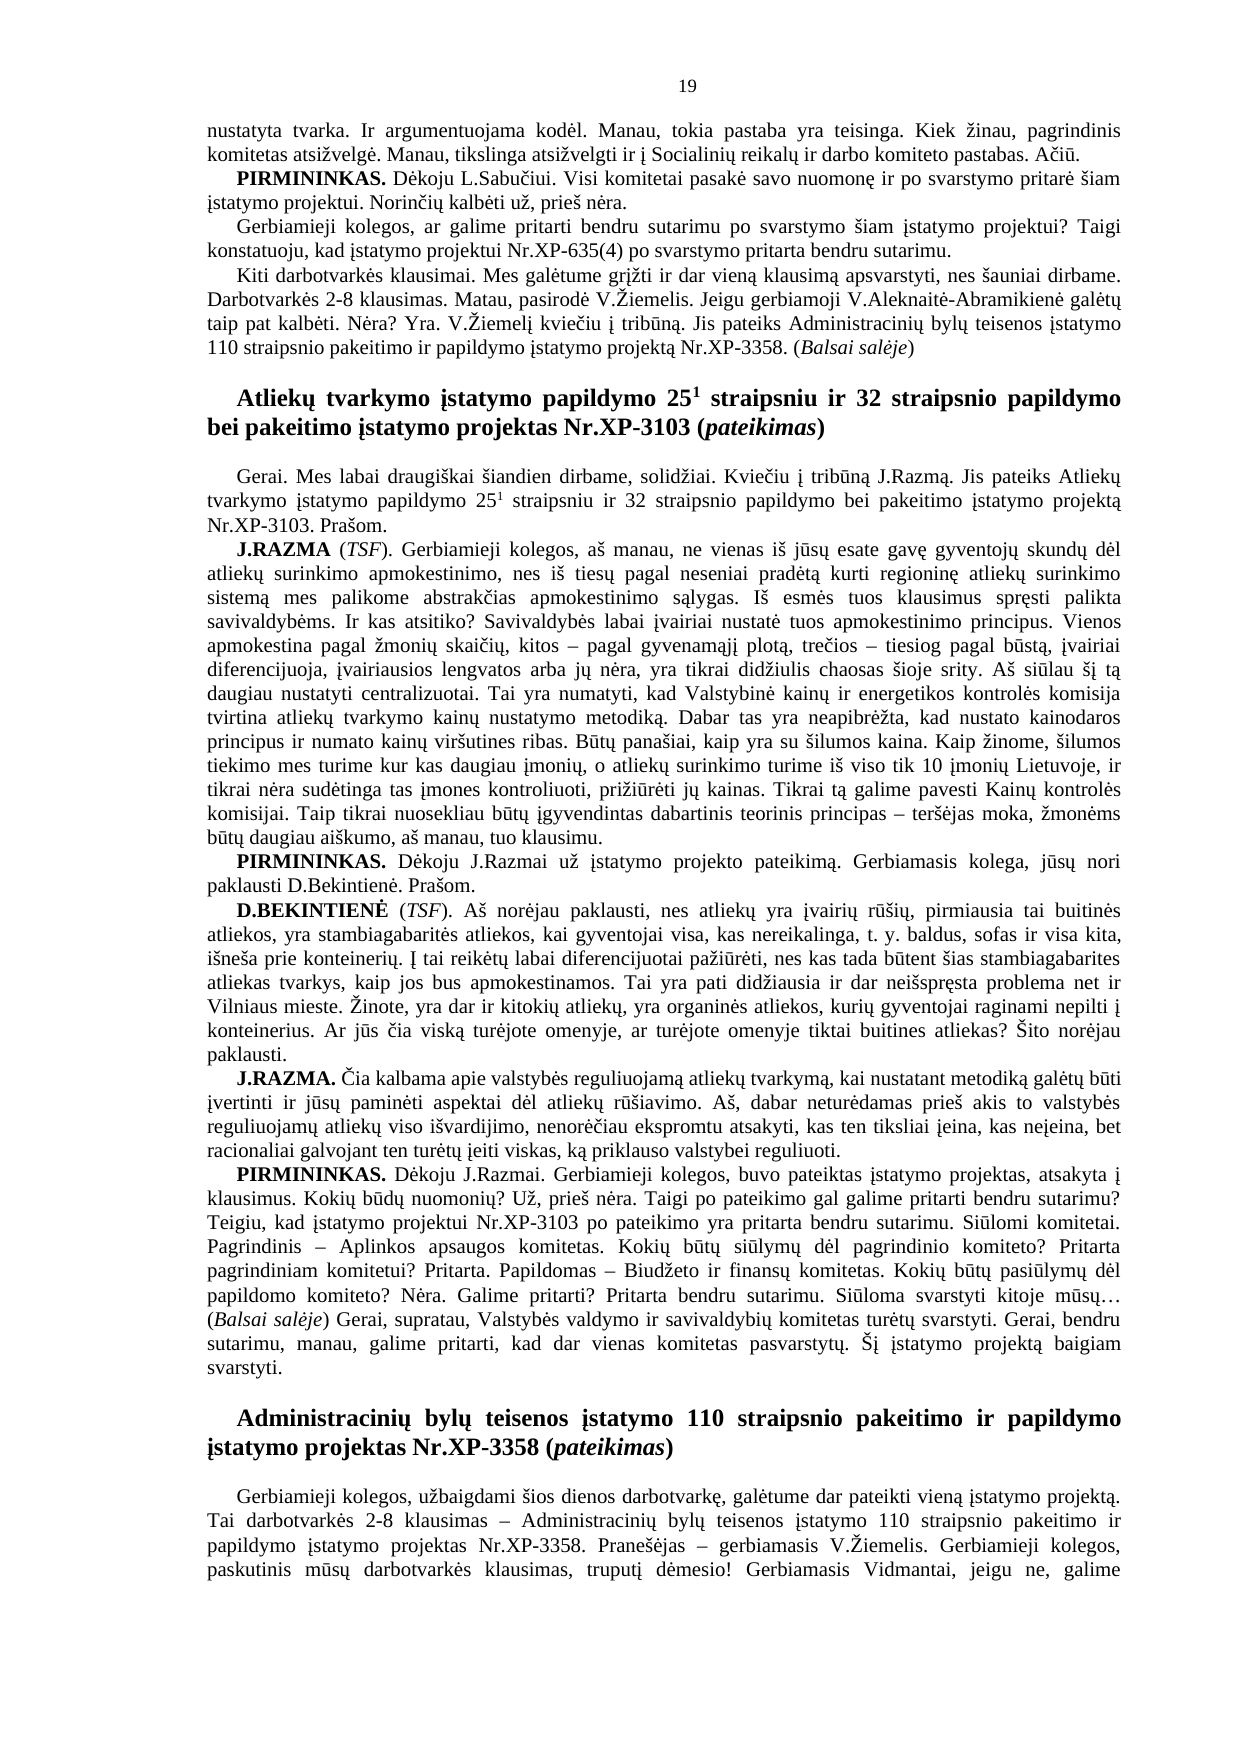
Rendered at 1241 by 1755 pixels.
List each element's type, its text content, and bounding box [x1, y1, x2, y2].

text Atliekų tvarkymo įstatymo papildymo 251 straipsniu ir 32 straipsnio papildymo bei pakeitimo įstatymo projektas Nr.XP-3103 (pateikimas) [207, 383, 1122, 440]
text Gerai. Mes labai draugiškai šiandien dirbame, solidžiai. Kviečiu į tribūną J.Razmą. Jis pateiks Atliekų tvarkymo įstatymo papildymo 251 straipsniu ir 32 straipsnio papildymo bei pakeitimo įstatymo projektą Nr.XP-3103. Prašom. [207, 464, 1122, 537]
text PIRMININKAS. Dėkoju J.Razmai už įstatymo projekto pateikimą. Gerbiamasis kolega, jūsų nori paklausti D.Bekintienė. Prašom. [207, 849, 1122, 897]
text J.RAZMA (TSF). Gerbiamieji kolegos, aš manau, ne vienas iš jūsų esate gavę gyventojų skundų dėl atliekų surinkimo apmokestinimo, nes iš tiesų pagal neseniai pradėtą kurti regioninę atliekų surinkimo sistemą mes palikome abstrakčias apmokestinimo sąlygas. Iš esmės tuos klausimus spręsti palikta savivaldybėms. Ir kas atsitiko? Savivaldybės labai įvairiai nustatė tuos apmokestinimo principus. Vienos apmokestina pagal žmonių skaičių, kitos – pagal gyvenamąjį plotą, trečios – tiesiog pagal būstą, įvairiai diferencijuoja, įvairiausios lengvatos arba jų nėra, yra tikrai didžiulis chaosas šioje srity. Aš siūlau šį tą daugiau nustatyti centralizuotai. Tai yra numatyti, kad Valstybinė kainų ir energetikos kontrolės komisija tvirtina atliekų tvarkymo kainų nustatymo metodiką. Dabar tas yra neapibrėžta, kad nustato kainodaros principus ir numato kainų viršutines ribas. Būtų panašiai, kaip yra su šilumos kaina. Kaip žinome, šilumos tiekimo mes turime kur kas daugiau įmonių, o atliekų surinkimo turime iš viso tik 10 įmonių Lietuvoje, ir tikrai nėra sudėtinga tas įmones kontroliuoti, prižiūrėti jų kainas. Tikrai tą galime pavesti Kainų kontrolės komisijai. Taip tikrai nuosekliau būtų įgyvendintas dabartinis teorinis principas – teršėjas moka, žmonėms būtų daugiau aiškumo, aš manau, tuo klausimu. [207, 537, 1122, 849]
text D.BEKINTIENĖ (TSF). Aš norėjau paklausti, nes atliekų yra įvairių rūšių, pirmiausia tai buitinės atliekos, yra stambiagabaritės atliekos, kai gyventojai visa, kas nereikalinga, t. y. baldus, sofas ir visa kita, išneša prie konteinerių. Į tai reikėtų labai diferencijuotai pažiūrėti, nes kas tada būtent šias stambiagabarites atliekas tvarkys, kaip jos bus apmokestinamos. Tai yra pati didžiausia ir dar neišspręsta problema net ir Vilniaus mieste. Žinote, yra dar ir kitokių atliekų, yra organinės atliekos, kurių gyventojai raginami nepilti į konteinerius. Ar jūs čia viską turėjote omenyje, ar turėjote omenyje tiktai buitines atliekas? Šito norėjau paklausti. [207, 897, 1122, 1066]
text J.RAZMA. Čia kalbama apie valstybės reguliuojamą atliekų tvarkymą, kai nustatant metodiką galėtų būti įvertinti ir jūsų paminėti aspektai dėl atliekų rūšiavimo. Aš, dabar neturėdamas prieš akis to valstybės reguliuojamų atliekų viso išvardijimo, nenorėčiau ekspromtu atsakyti, kas ten tiksliai įeina, kas neįeina, bet racionaliai galvojant ten turėtų įeiti viskas, ką priklauso valstybei reguliuoti. [207, 1066, 1122, 1162]
text Gerbiamieji kolegos, užbaigdami šios dienos darbotvarkę, galėtume dar pateikti vieną įstatymo projektą. Tai darbotvarkės 2-8 klausimas – Administracinių bylų teisenos įstatymo 110 straipsnio pakeitimo ir papildymo įstatymo projektas Nr.XP-3358. Pranešėjas – gerbiamasis V.Žiemelis. Gerbiamieji kolegos, paskutinis mūsų darbotvarkės klausimas, truputį dėmesio! Gerbiamasis Vidmantai, jeigu ne, galime [207, 1484, 1122, 1581]
text nustatyta tvarka. Ir argumentuojama kodėl. Manau, tokia pastaba yra teisinga. Kiek žinau, pagrindinis komitetas atsižvelgė. Manau, tikslinga atsižvelgti ir į Socialinių reikalų ir darbo komiteto pastabas. Ačiū. [207, 118, 1122, 166]
text PIRMININKAS. Dėkoju L.Sabučiui. Visi komitetai pasakė savo nuomonę ir po svarstymo pritarė šiam įstatymo projektui. Norinčių kalbėti už, prieš nėra. [207, 166, 1122, 214]
text Gerbiamieji kolegos, ar galime pritarti bendru sutarimu po svarstymo šiam įstatymo projektui? Taigi konstatuoju, kad įstatymo projektui Nr.XP-635(4) po svarstymo pritarta bendru sutarimu. [207, 214, 1122, 262]
text Administracinių bylų teisenos įstatymo 110 straipsnio pakeitimo ir papildymo įstatymo projektas Nr.XP-3358 (pateikimas) [207, 1403, 1122, 1460]
text Kiti darbotvarkės klausimai. Mes galėtume grįžti ir dar vieną klausimą apsvarstyti, nes šauniai dirbame. Darbotvarkės 2-8 klausimas. Matau, pasirodė V.Žiemelis. Jeigu gerbiamoji V.Aleknaitė-Abramikienė galėtų taip pat kalbėti. Nėra? Yra. V.Žiemelį kviečiu į tribūną. Jis pateiks Administracinių bylų teisenos įstatymo 110 straipsnio pakeitimo ir papildymo įstatymo projektą Nr.XP-3358. (Balsai salėje) [207, 262, 1122, 359]
text PIRMININKAS. Dėkoju J.Razmai. Gerbiamieji kolegos, buvo pateiktas įstatymo projektas, atsakyta į klausimus. Kokių būdų nuomonių? Už, prieš nėra. Taigi po pateikimo gal galime pritarti bendru sutarimu? Teigiu, kad įstatymo projektui Nr.XP-3103 po pateikimo yra pritarta bendru sutarimu. Siūlomi komitetai. Pagrindinis – Aplinkos apsaugos komitetas. Kokių būtų siūlymų dėl pagrindinio komiteto? Pritarta pagrindiniam komitetui? Pritarta. Papildomas – Biudžeto ir finansų komitetas. Kokių būtų pasiūlymų dėl papildomo komiteto? Nėra. Galime pritarti? Pritarta bendru sutarimu. Siūloma svarstyti kitoje mūsų… (Balsai salėje) Gerai, supratau, Valstybės valdymo ir savivaldybių komitetas turėtų svarstyti. Gerai, bendru sutarimu, manau, galime pritarti, kad dar vienas komitetas pasvarstytų. Šį įstatymo projektą baigiam svarstyti. [207, 1162, 1122, 1379]
